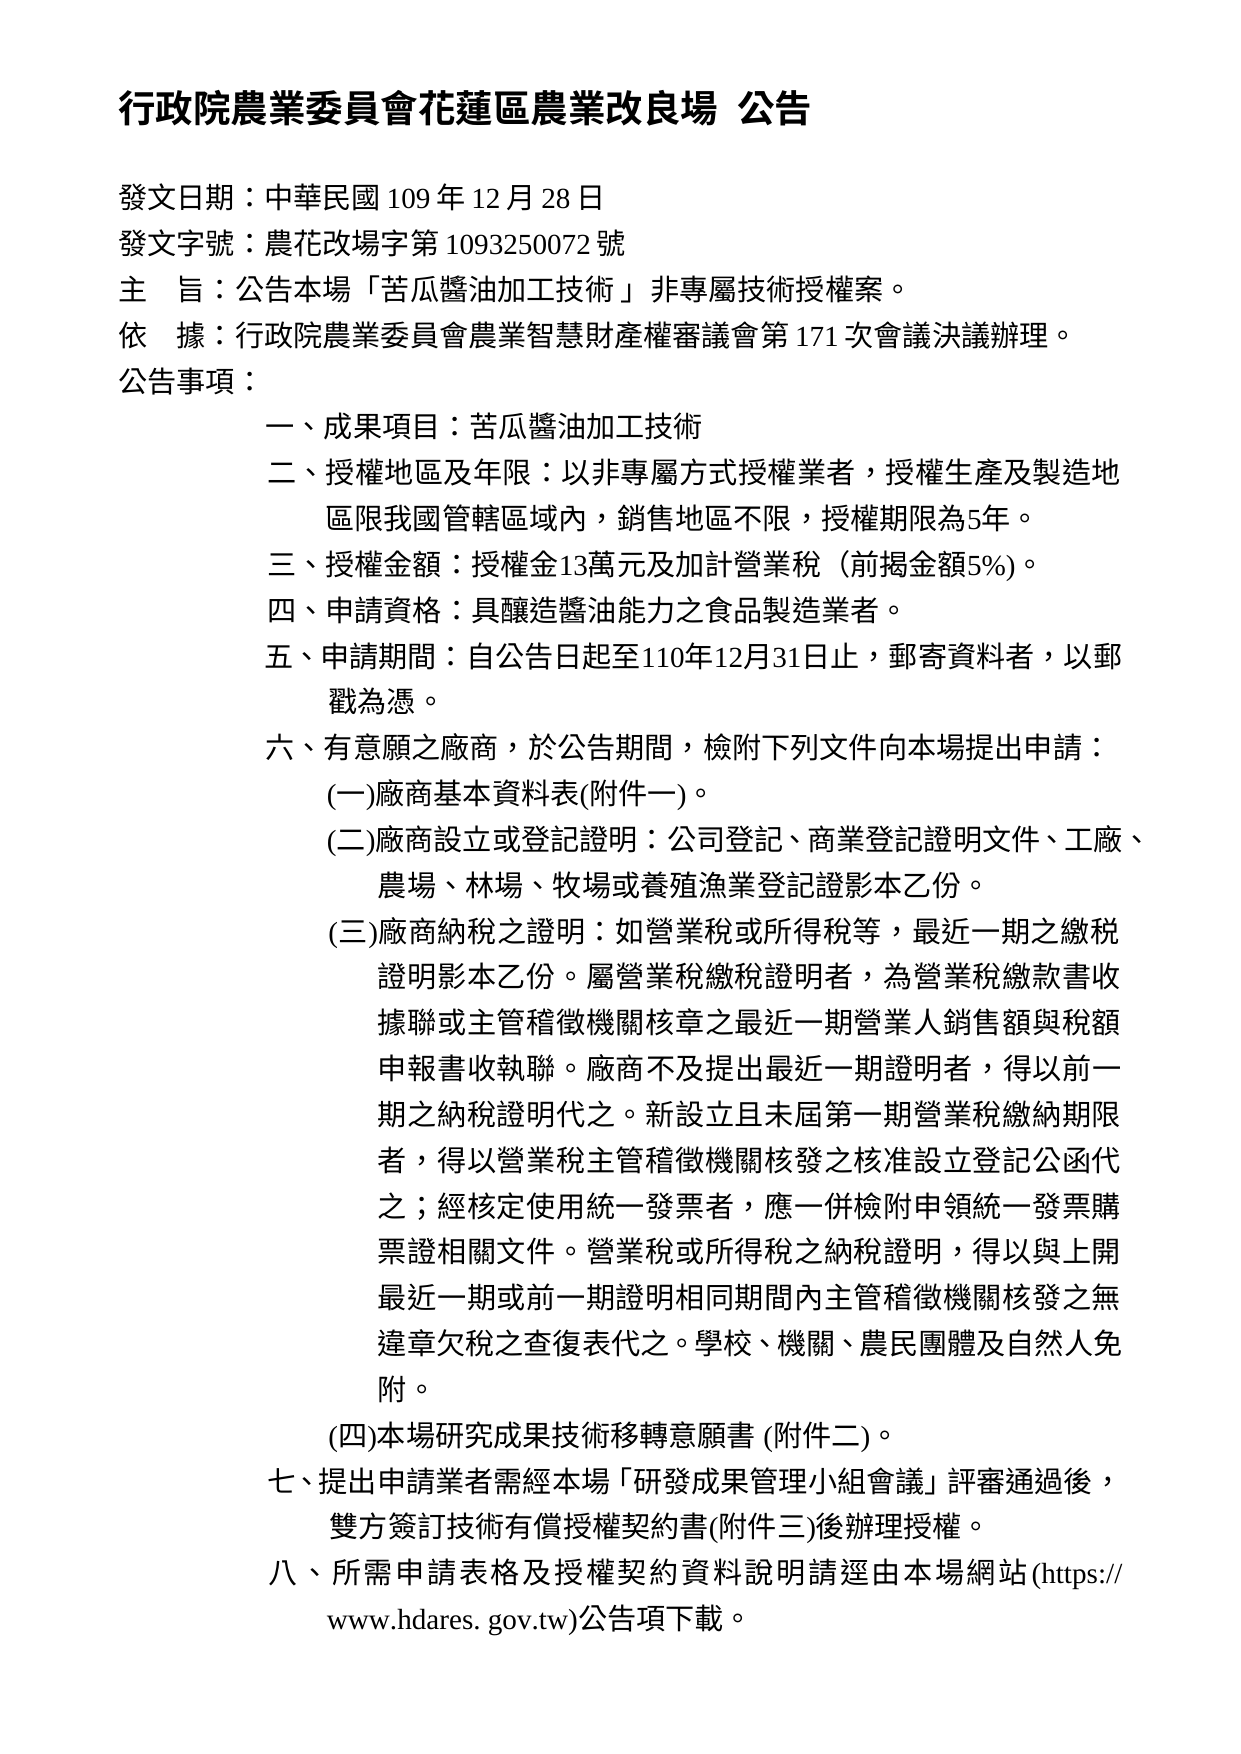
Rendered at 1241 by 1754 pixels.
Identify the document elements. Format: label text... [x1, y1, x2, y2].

text (一)廠商基本資料表(附件一)。 [118, 768, 1122, 814]
text 三、授權金額：授權金13萬元及加計營業稅（前揭金額5%)。 [267, 539, 1122, 584]
text 農場、林場、牧場或養殖漁業登記證影本乙份。 [378, 859, 1122, 905]
text 發文日期：中華民國109年12月28日 [118, 172, 1122, 218]
text 行政院農業委員會花蓮區農業改良場 公告 [118, 89, 1122, 130]
text 二、授權地區及年限：以非專屬方式授權業者，授權生產及製造地區限我國管轄區域內，銷售地區不限，授權期限為5年。 [267, 447, 1122, 539]
text 主 旨：公告本場「苦瓜醬油加工技術 」非專屬技術授權案。 [118, 264, 1122, 309]
text 發文字號：農花改場字第1093250072號 [118, 218, 1122, 264]
text 五、申請期間：自公告日起至110年12月31日止，郵寄資料者，以郵戳為憑。 [264, 630, 1122, 722]
text (三)廠商納稅之證明：如營業稅或所得稅等，最近一期之繳税證明影本乙份。屬營業稅繳稅證明者，為營業稅繳款書收據聯或主管稽徵機關核章之最近一期營業人銷售額與稅額申報書收執聯。廠商不及提出最近一期證明者，得以前一期之納稅證明代之。新設立且未屆第一期營業稅繳納期限者，得以營業稅主管稽徵機關核發之核准設立登記公函代之；經核定使用統一發票者，應一併檢附申領統一發票購票證相關文件。營業稅或所得稅之納稅證明，得以與上開最近一期或前一期證明相同期間內主管稽徵機關核發之無違章欠稅之查復表代之。學校、機關、農民團體及自然人免附。 [328, 905, 1122, 1409]
text 一、成果項目：苦瓜醬油加工技術 [118, 401, 1122, 447]
text 七、提出申請業者需經本場「研發成果管理小組會議」評審通過後，雙方簽訂技術有償授權契約書(附件三)後辦理授權。 [267, 1455, 1122, 1547]
text 四、申請資格：具釀造醬油能力之食品製造業者。 [267, 584, 1122, 630]
text (四)本場研究成果技術移轉意願書 (附件二)。 [328, 1409, 1122, 1455]
text 八、所需申請表格及授權契約資料說明請逕由本場網站(https:// www.hdares. gov.tw)公告項下載。 [268, 1547, 1122, 1639]
text 六、有意願之廠商，於公告期間，檢附下列文件向本場提出申請： [118, 722, 1122, 768]
text 公告事項： [118, 355, 1122, 401]
text (二)廠商設立或登記證明：公司登記、商業登記證明文件、工廠、 [118, 814, 1122, 859]
text 依 據：行政院農業委員會農業智慧財產權審議會第171次會議決議辦理。 [118, 309, 1122, 355]
